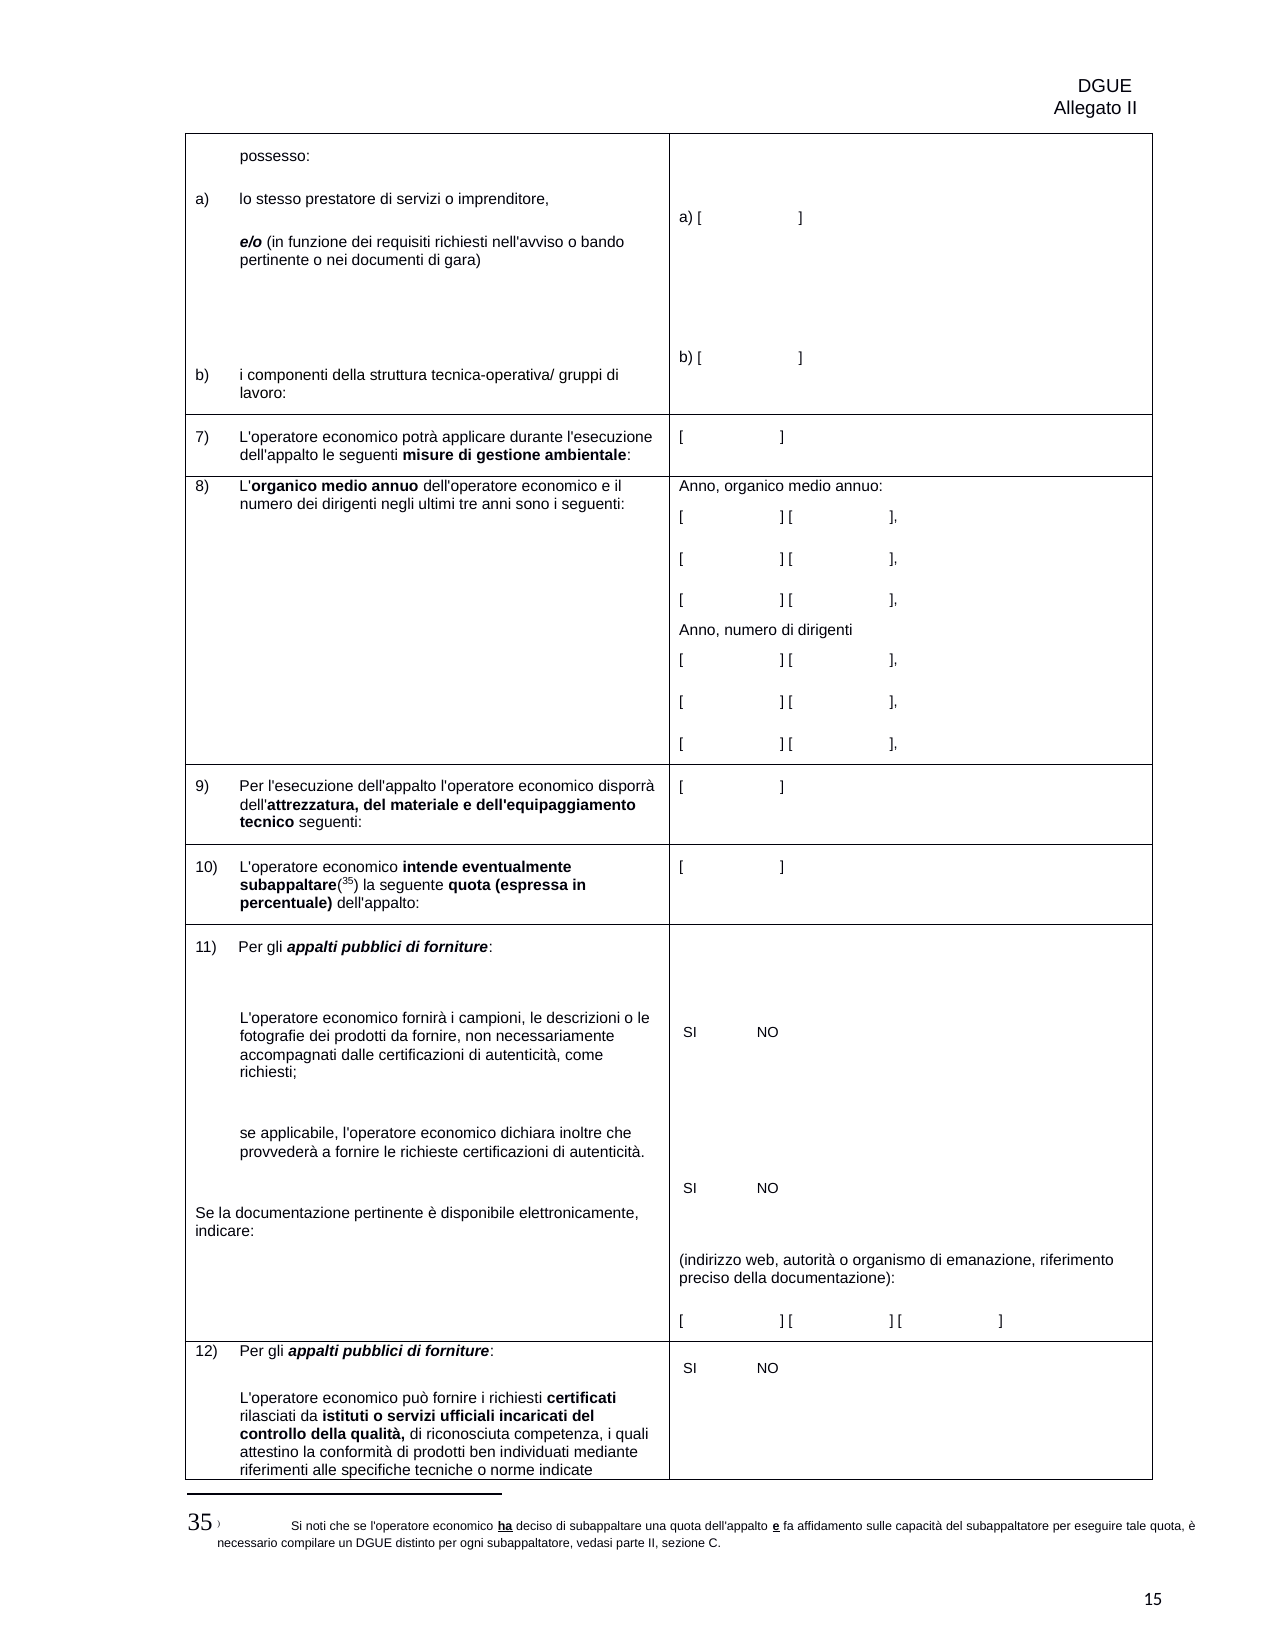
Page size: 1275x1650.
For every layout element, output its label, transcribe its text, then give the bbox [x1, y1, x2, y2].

table_cell 11) Per gli appalti pubblici di forniture: L'operatore economico fornirà i campioni, le descrizioni o le fotografie dei prodotti da fornire, non necessariamente accompagnati dalle certificazioni di autenticità, come richiesti; se applicabile, l'operatore economico dichiara inoltre che provvederà a fornire le richieste certificazioni di autenticità. Se la documentazione pertinente è disponibile elettronicamente, indicare: [186, 925, 669, 1341]
table_cell a) [ ] b) [ ] [670, 134, 1152, 414]
table_cell [ ] [670, 845, 1152, 924]
table_cell SI NO SI NO (indirizzo web, autorità o organismo di emanazione, riferimento preciso della documentazione): [ ] [ ] [ ] [670, 925, 1152, 1341]
table_cell [ ] [670, 765, 1152, 844]
table_cell [ ] [670, 415, 1152, 476]
table_cell 8) L'organico medio annuo dell'operatore economico e il numero dei dirigenti negli ultimi tre anni sono i seguenti: [186, 477, 669, 764]
table_cell 7) L'operatore economico potrà applicare durante l'esecuzione dell'appalto le seguenti misure di gestione ambientale: [186, 415, 669, 476]
table_cell 12) Per gli appalti pubblici di forniture: L'operatore economico può fornire i richiesti certificati rilasciati da istituti o servizi ufficiali incaricati del controllo della qualità, di riconosciuta competenza, i quali attestino la conformità di prodotti ben individuati mediante riferimenti alle specifiche tecniche o norme indicate [186, 1342, 669, 1479]
table_cell Anno, organico medio annuo: [ ] [ ], [ ] [ ], [ ] [ ], Anno, numero di dirigenti [ ] [ ], [ ] [ ], [ ] [ ], [670, 477, 1152, 764]
table_cell possesso: a) lo stesso prestatore di servizi o imprenditore, e/o (in funzione dei requisiti richiesti nell'avviso o bando pertinente o nei documenti di gara) b) i componenti della struttura tecnica-operativa/ gruppi di lavoro: [186, 134, 669, 414]
table_cell 9) Per l'esecuzione dell'appalto l'operatore economico disporrà dell'attrezzatura, del materiale e dell'equipaggiamento tecnico seguenti: [186, 765, 669, 844]
table_cell SI NO [670, 1342, 1152, 1479]
table_cell 10) L'operatore economico intende eventualmente subappaltare() la seguente quota (espressa in percentuale) dell'appalto: [186, 845, 669, 924]
